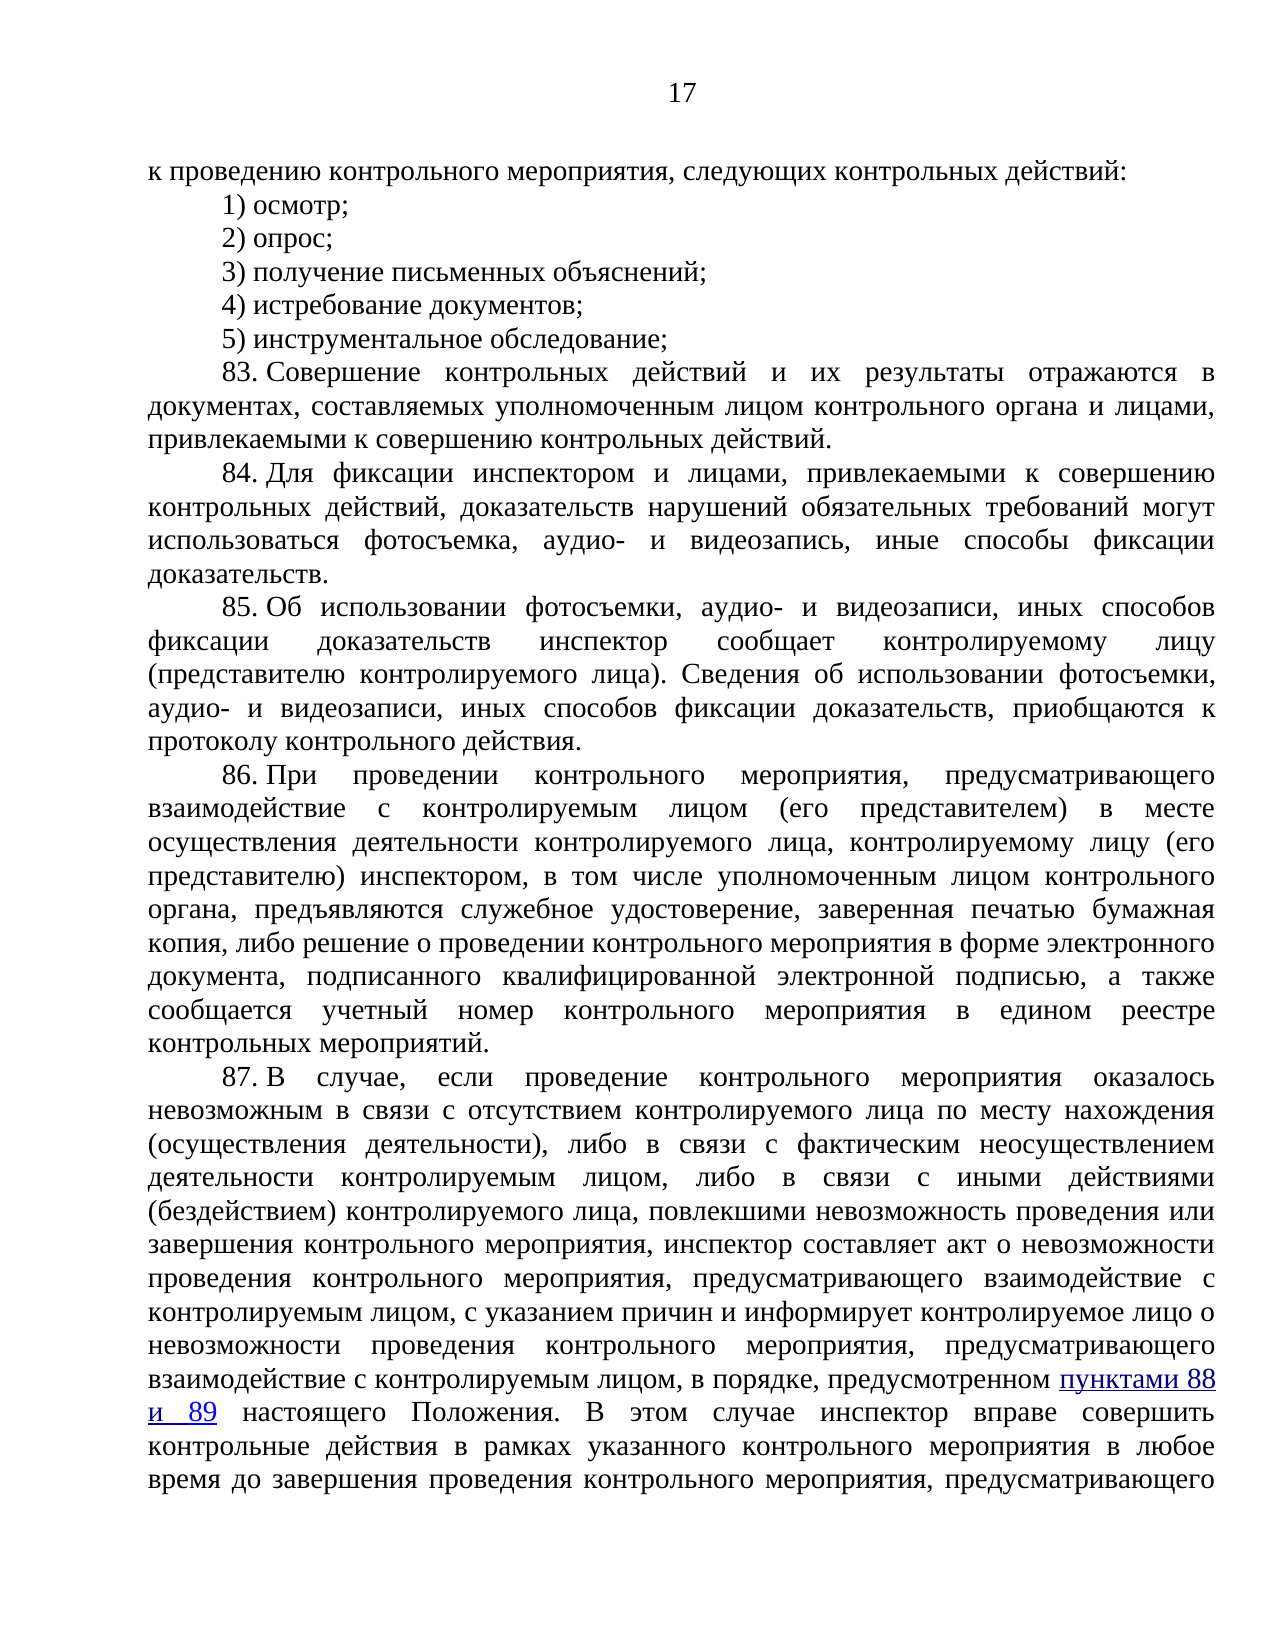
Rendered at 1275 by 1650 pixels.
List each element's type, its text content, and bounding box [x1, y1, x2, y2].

list Для фиксации инспектором и лицами, привлекаемыми к совершению контрольных действий, доказательств нарушений обязательных требований могут использоваться фотосъемка, аудио- и видеозапись, иные способы фиксации доказательств. [148, 455, 1216, 589]
text 4) истребование документов; [148, 287, 1216, 321]
text 2) опрос; [148, 220, 1216, 254]
list к проведению контрольного мероприятия, следующих контрольных действий: [148, 153, 1216, 187]
list В случае, если проведение контрольного мероприятия оказалось невозможным в связи с отсутствием контролируемого лица по месту нахождения (осуществления деятельности), либо в связи с фактическим неосуществлением деятельности контролируемым лицом, либо в связи с иными действиями (бездействием) контролируемого лица, повлекшими невозможность проведения или завершения контрольного мероприятия, инспектор составляет акт о невозможности проведения контрольного мероприятия, предусматривающего взаимодействие с контролируемым лицом, с указанием причин и информирует контролируемое лицо о невозможности проведения контрольного мероприятия, предусматривающего взаимодействие с контролируемым лицом, в порядке, предусмотренном пунктами 88 и 89 настоящего Положения. В этом случае инспектор вправе совершить контрольные действия в рамках указанного контрольного мероприятия в любое время до завершения проведения контрольного мероприятия, предусматривающего [148, 1059, 1216, 1495]
text 1) осмотр; [148, 187, 1216, 220]
list Совершение контрольных действий и их результаты отражаются в документах, составляемых уполномоченным лицом контрольного органа и лицами, привлекаемыми к совершению контрольных действий. [148, 354, 1216, 455]
list Об использовании фотосъемки, аудио- и видеозаписи, иных способов фиксации доказательств инспектор сообщает контролируемому лицу (представителю контролируемого лица). Сведения об использовании фотосъемки, аудио- и видеозаписи, иных способов фиксации доказательств, приобщаются к протоколу контрольного действия. [148, 589, 1216, 757]
list При проведении контрольного мероприятия, предусматривающего взаимодействие с контролируемым лицом (его представителем) в месте осуществления деятельности контролируемого лица, контролируемому лицу (его представителю) инспектором, в том числе уполномоченным лицом контрольного органа, предъявляются служебное удостоверение, заверенная печатью бумажная копия, либо решение о проведении контрольного мероприятия в форме электронного документа, подписанного квалифицированной электронной подписью, а также сообщается учетный номер контрольного мероприятия в едином реестре контрольных мероприятий. [148, 757, 1216, 1059]
text 3) получение письменных объяснений; [148, 254, 1216, 287]
text 5) инструментальное обследование; [148, 321, 1216, 354]
